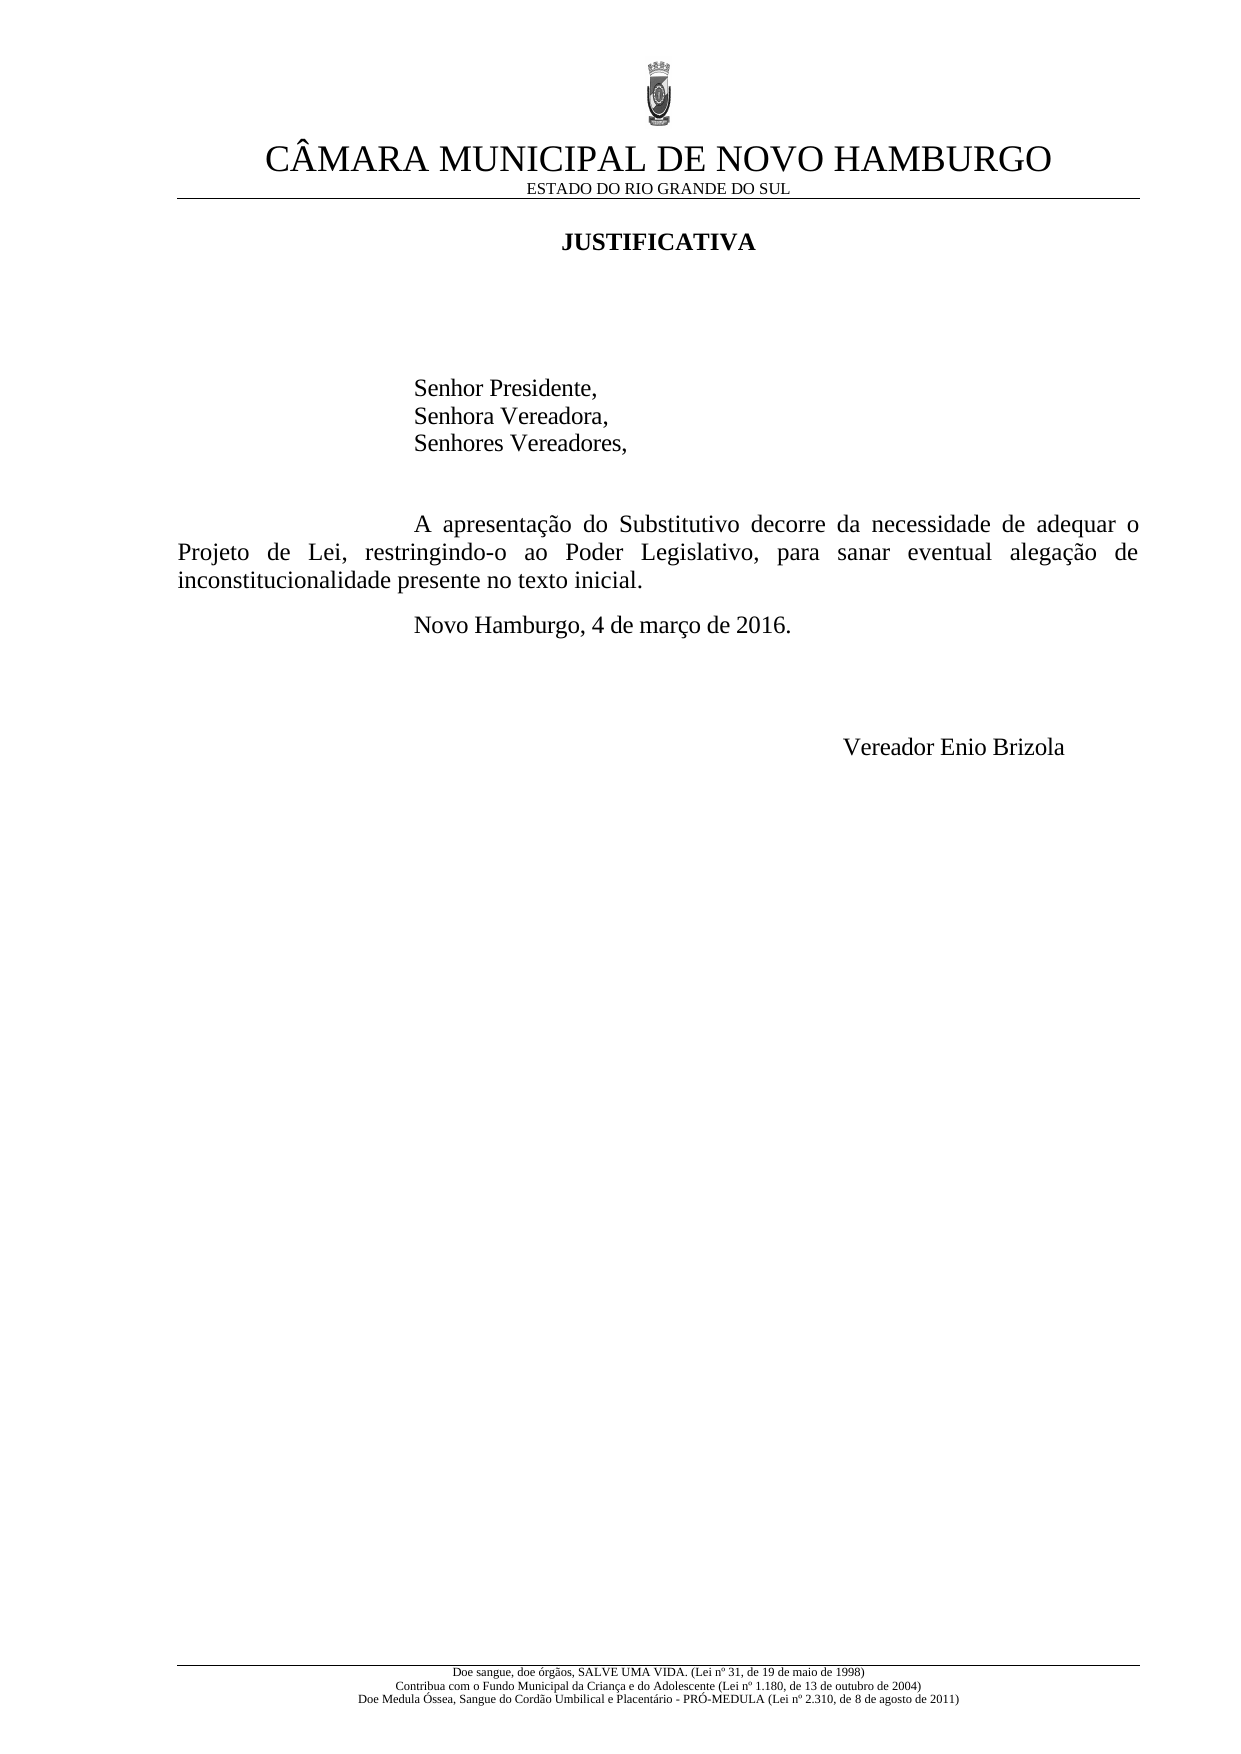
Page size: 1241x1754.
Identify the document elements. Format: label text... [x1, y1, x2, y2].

text Novo Hamburgo, 4 de março de 2016. [177, 611, 1140, 639]
text Vereador Enio Brizola [768, 733, 1140, 761]
text Senhora Vereadora, [177, 402, 1140, 429]
text JUSTIFICATIVA [177, 228, 1140, 256]
text A apresentação do Substitutivo decorre da necessidade de adequar o Projeto de Lei, restringindo-o ao Poder Legislativo, para sanar eventual alegação de inconstitucionalidade presente no texto inicial. [177, 511, 1140, 594]
text Senhores Vereadores, [177, 429, 1140, 457]
text Senhor Presidente, [177, 374, 1140, 402]
